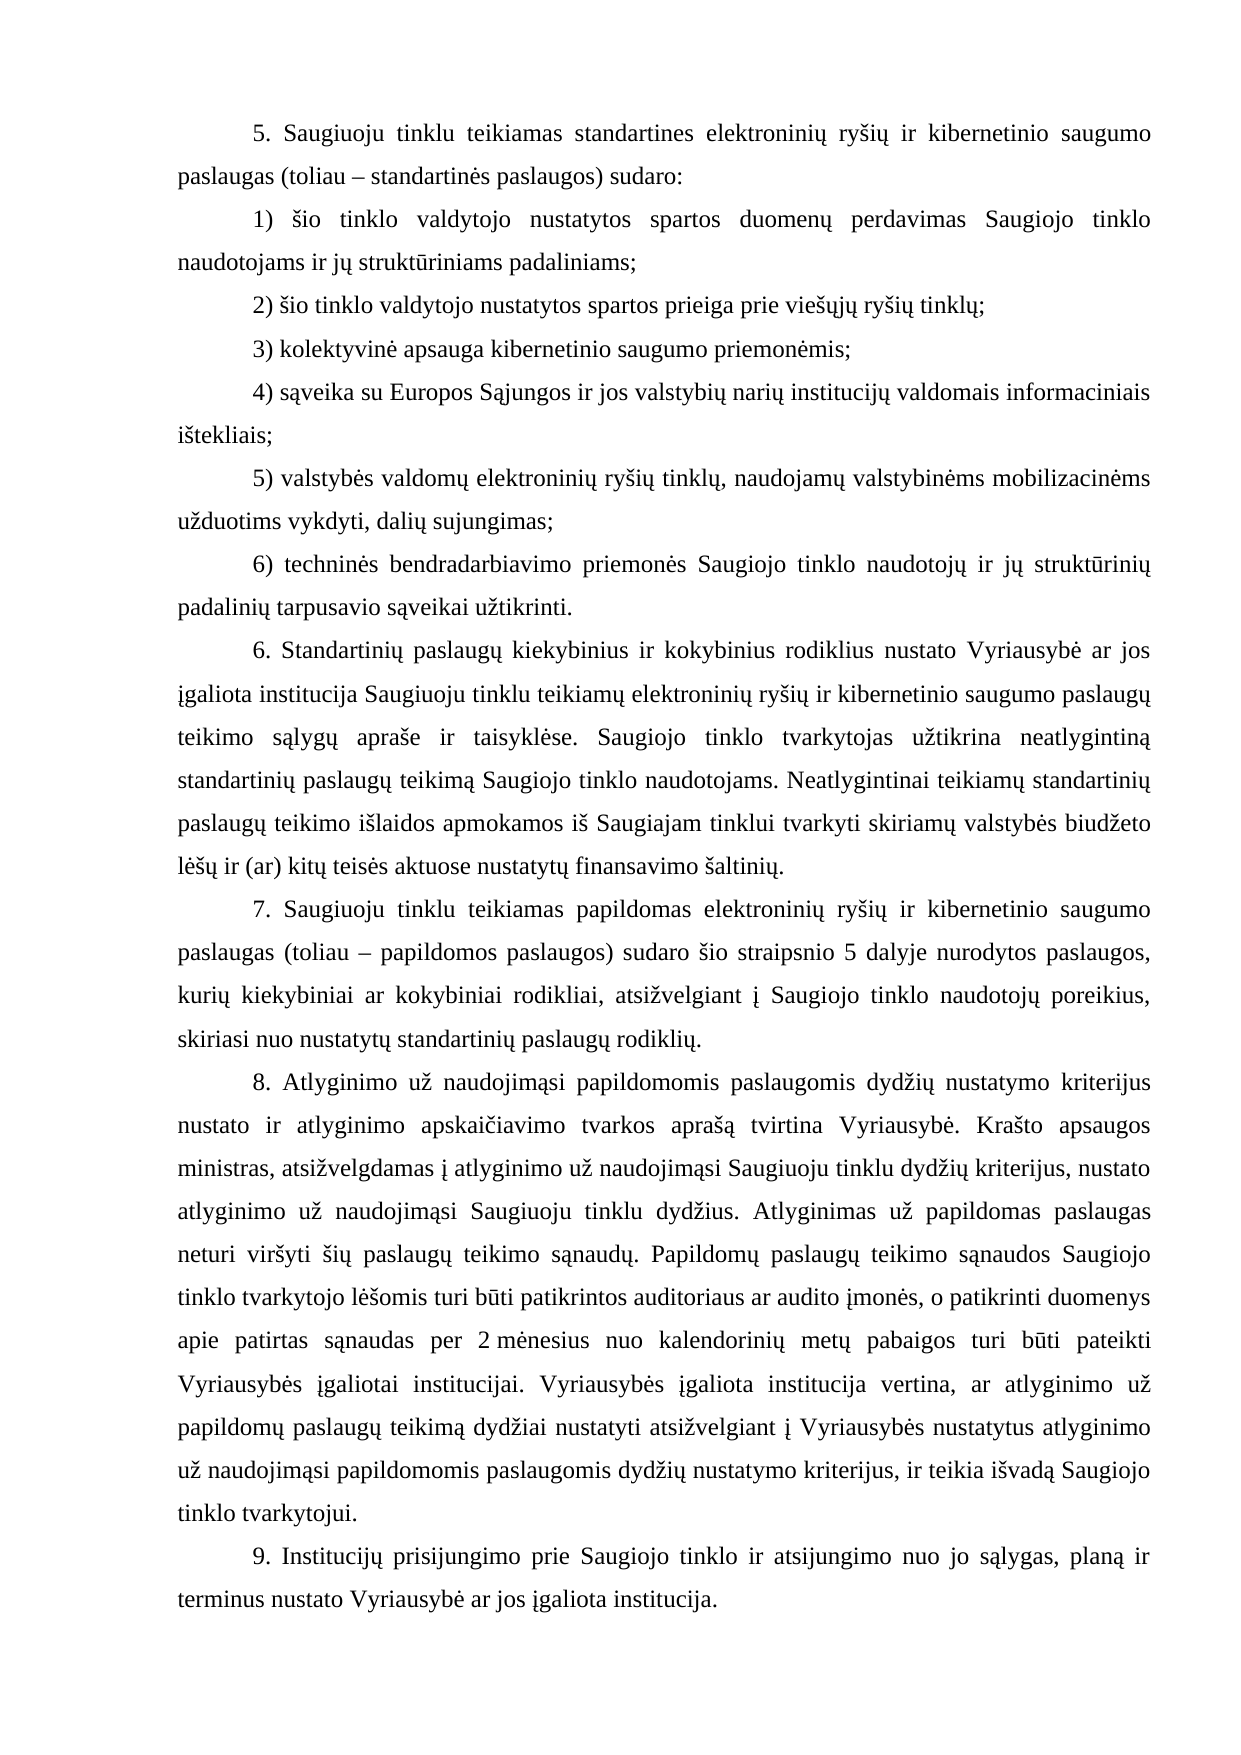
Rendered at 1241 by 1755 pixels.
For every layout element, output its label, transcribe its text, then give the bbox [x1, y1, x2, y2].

text 8. Atlyginimo už naudojimąsi papildomomis paslaugomis dydžių nustatymo kriterijus nustato ir atlyginimo apskaičiavimo tvarkos aprašą tvirtina Vyriausybė. Krašto apsaugos ministras, atsižvelgdamas į atlyginimo už naudojimąsi Saugiuoju tinklu dydžių kriterijus, nustato atlyginimo už naudojimąsi Saugiuoju tinklu dydžius. Atlyginimas už papildomas paslaugas neturi viršyti šių paslaugų teikimo sąnaudų. Papildomų paslaugų teikimo sąnaudos Saugiojo tinklo tvarkytojo lėšomis turi būti patikrintos auditoriaus ar audito įmonės, o patikrinti duomenys apie patirtas sąnaudas per 2 mėnesius nuo kalendorinių metų pabaigos turi būti pateikti Vyriausybės įgaliotai institucijai. Vyriausybės įgaliota institucija vertina, ar atlyginimo už papildomų paslaugų teikimą dydžiai nustatyti atsižvelgiant į Vyriausybės nustatytus atlyginimo už naudojimąsi papildomomis paslaugomis dydžių nustatymo kriterijus, ir teikia išvadą Saugiojo tinklo tvarkytojui. [177, 1067, 1152, 1527]
text 6) techninės bendradarbiavimo priemonės Saugiojo tinklo naudotojų ir jų struktūrinių padalinių tarpusavio sąveikai užtikrinti. [177, 549, 1152, 621]
text 3) kolektyvinė apsauga kibernetinio saugumo priemonėmis; [177, 334, 1152, 362]
text 9. Institucijų prisijungimo prie Saugiojo tinklo ir atsijungimo nuo jo sąlygas, planą ir terminus nustato Vyriausybė ar jos įgaliota institucija. [177, 1541, 1152, 1613]
text 5. Saugiuoju tinklu teikiamas standartines elektroninių ryšių ir kibernetinio saugumo paslaugas (toliau – standartinės paslaugos) sudaro: [177, 118, 1152, 190]
text 7. Saugiuoju tinklu teikiamas papildomas elektroninių ryšių ir kibernetinio saugumo paslaugas (toliau – papildomos paslaugos) sudaro šio straipsnio 5 dalyje nurodytos paslaugos, kurių kiekybiniai ar kokybiniai rodikliai, atsižvelgiant į Saugiojo tinklo naudotojų poreikius, skiriasi nuo nustatytų standartinių paslaugų rodiklių. [177, 894, 1152, 1052]
text 6. Standartinių paslaugų kiekybinius ir kokybinius rodiklius nustato Vyriausybė ar jos įgaliota institucija Saugiuoju tinklu teikiamų elektroninių ryšių ir kibernetinio saugumo paslaugų teikimo sąlygų apraše ir taisyklėse. Saugiojo tinklo tvarkytojas užtikrina neatlygintiną standartinių paslaugų teikimą Saugiojo tinklo naudotojams. Neatlygintinai teikiamų standartinių paslaugų teikimo išlaidos apmokamos iš Saugiajam tinklui tvarkyti skiriamų valstybės biudžeto lėšų ir (ar) kitų teisės aktuose nustatytų finansavimo šaltinių. [177, 636, 1152, 880]
text 5) valstybės valdomų elektroninių ryšių tinklų, naudojamų valstybinėms mobilizacinėms užduotims vykdyti, dalių sujungimas; [177, 463, 1152, 535]
text 1) šio tinklo valdytojo nustatytos spartos duomenų perdavimas Saugiojo tinklo naudotojams ir jų struktūriniams padaliniams; [177, 204, 1152, 276]
text 2) šio tinklo valdytojo nustatytos spartos prieiga prie viešųjų ryšių tinklų; [177, 291, 1152, 319]
text 4) sąveika su Europos Sąjungos ir jos valstybių narių institucijų valdomais informaciniais ištekliais; [177, 377, 1152, 449]
